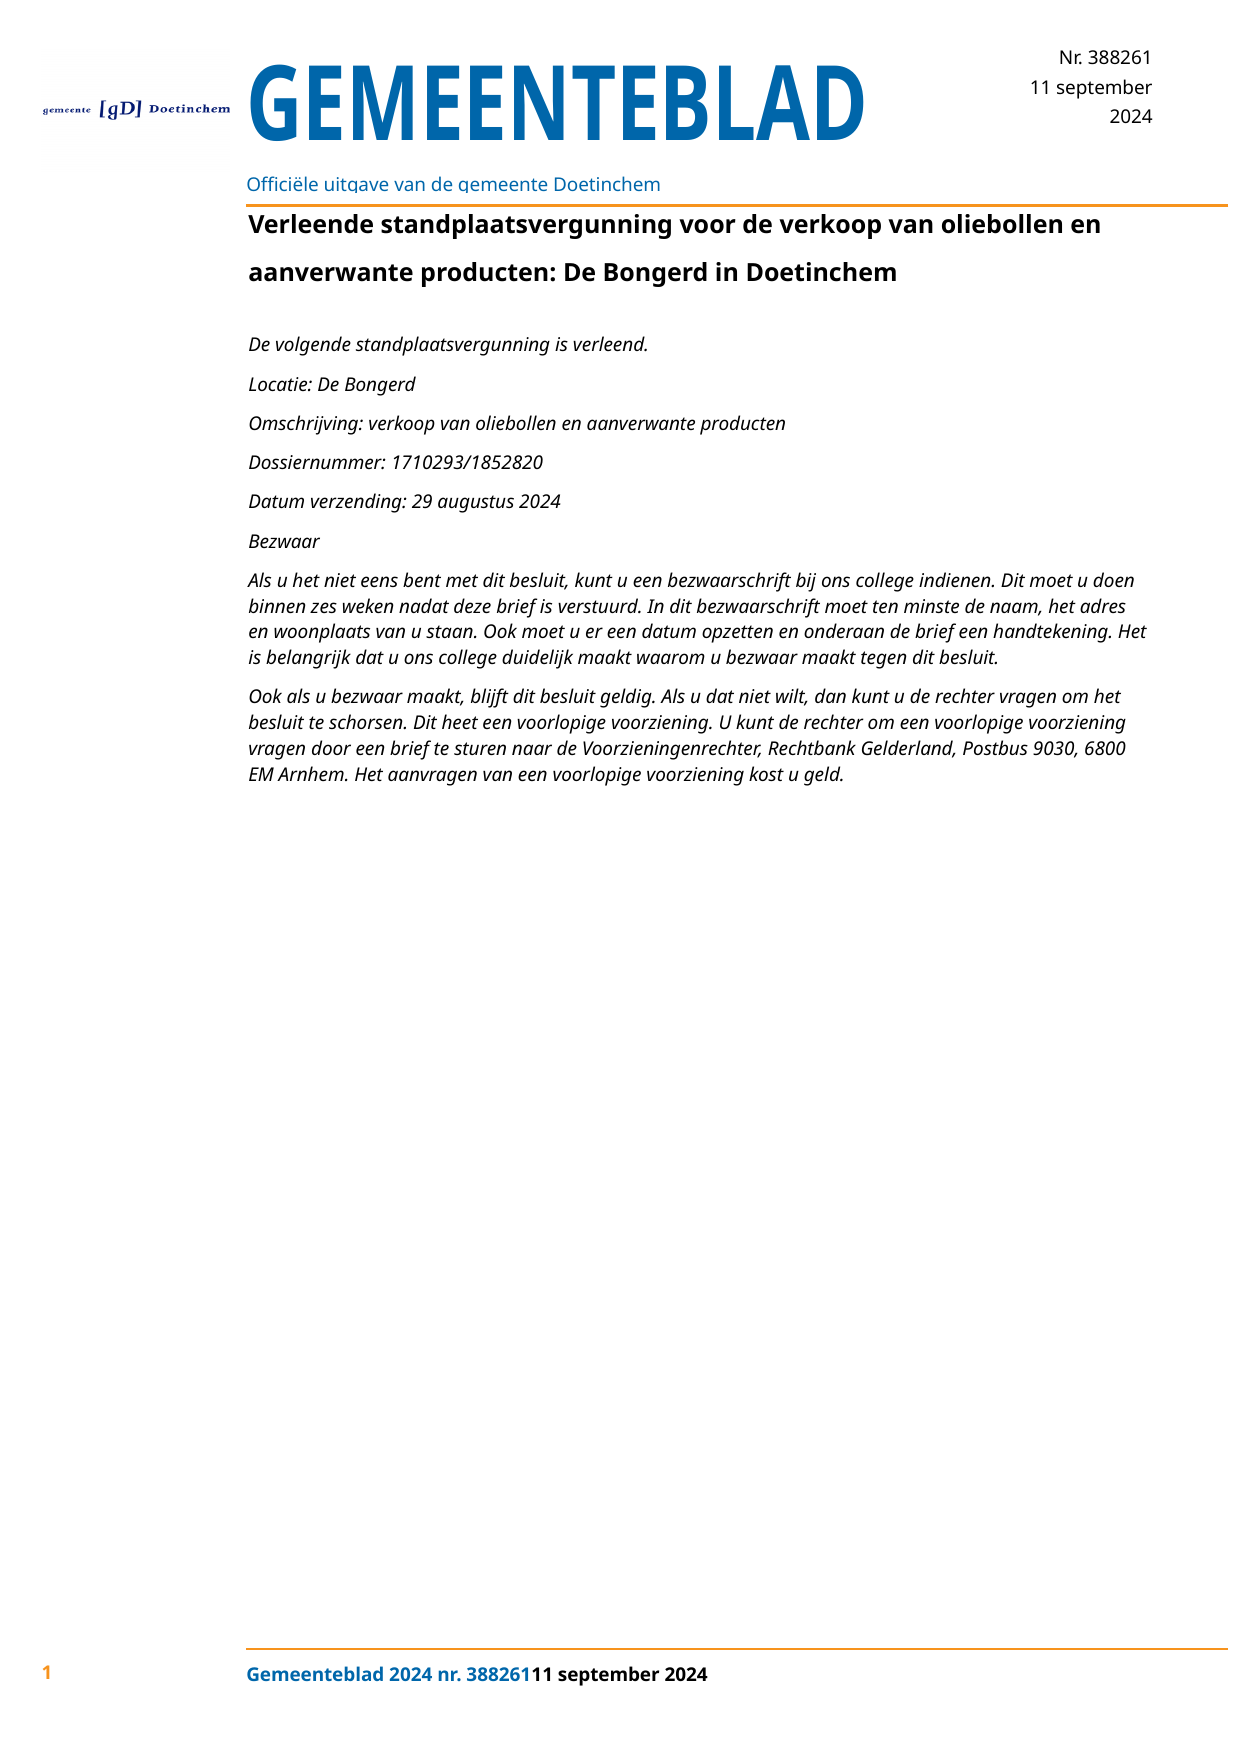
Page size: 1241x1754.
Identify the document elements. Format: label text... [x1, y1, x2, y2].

text Bezwaar [248, 528, 1152, 553]
text Datum verzending: 29 augustus 2024 [248, 488, 1152, 514]
text Verleende standplaatsvergunning voor de verkoop van oliebollen en aanverwante producten: De Bongerd in Doetinchem [248, 207, 1152, 288]
text De volgende standplaatsvergunning is verleend. [248, 331, 1152, 357]
text Als u het niet eens bent met dit besluit, kunt u een bezwaarschrift bij ons college indienen. Dit moet u doen binnen zes weken nadat deze brief is verstuurd. In dit bezwaarschrift moet ten minste de naam, het adres en woonplaats van u staan. Ook moet u er een datum opzetten en onderaan de brief een handtekening. Het is belangrijk dat u ons college duidelijk maakt waarom u bezwaar maakt tegen dit besluit. [248, 567, 1152, 670]
picture [41, 47, 231, 172]
text Dossiernummer: 1710293/1852820 [248, 449, 1152, 475]
text Omschrijving: verkoop van oliebollen en aanverwante producten [248, 410, 1152, 436]
text Ook als u bezwaar maakt, blijft dit besluit geldig. Als u dat niet wilt, dan kunt u de rechter vragen om het besluit te schorsen. Dit heet een voorlopige voorziening. U kunt de rechter om een voorlopige voorziening vragen door een brief te sturen naar de Voorzieningenrechter, Rechtbank Gelderland, Postbus 9030, 6800 EM Arnhem. Het aanvragen van een voorlopige voorziening kost u geld. [248, 683, 1152, 786]
text Locatie: De Bongerd [248, 371, 1152, 396]
